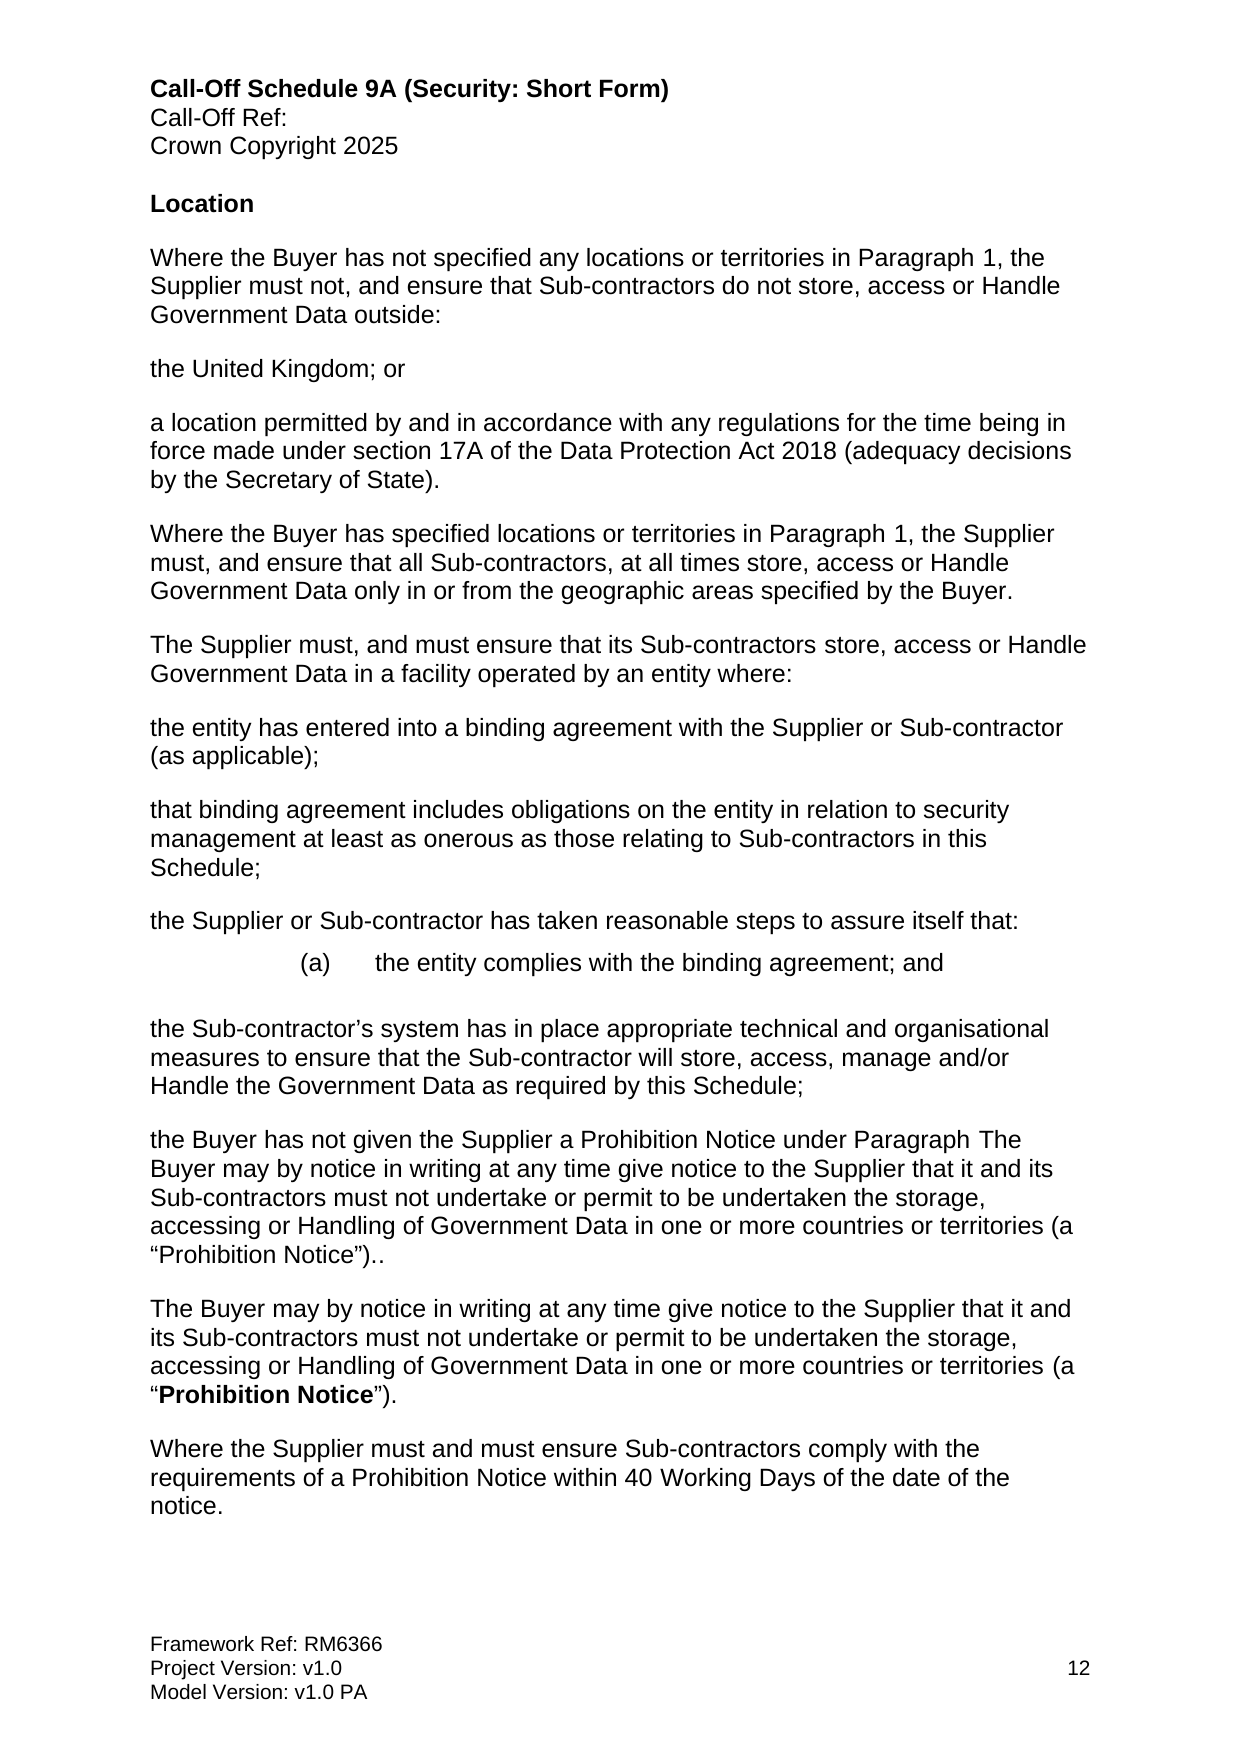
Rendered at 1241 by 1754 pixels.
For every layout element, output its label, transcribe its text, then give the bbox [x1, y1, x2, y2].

subtitle a location permitted by and in accordance with any regulations for the time being in force made under section 17A of the Data Protection Act 2018 (adequacy decisions by the Secretary of State). [150, 408, 1091, 494]
subtitle The Supplier must, and must ensure that its Sub-contractors store, access or Handle Government Data in a facility operated by an entity where: [150, 630, 1091, 688]
subtitle Where the Supplier must and must ensure Sub-contractors comply with the requirements of a Prohibition Notice within 40 Working Days of the date of the notice. [150, 1434, 1091, 1520]
subtitle Where the Buyer has not specified any locations or territories in Paragraph 1, the Supplier must not, and ensure that Sub-contractors do not store, access or Handle Government Data outside: [150, 243, 1091, 329]
subtitle the Supplier or Sub-contractor has taken reasonable steps to assure itself that: [150, 906, 1091, 935]
subtitle the United Kingdom; or [150, 354, 1091, 383]
subtitle The Buyer may by notice in writing at any time give notice to the Supplier that it and its Sub-contractors must not undertake or permit to be undertaken the storage, accessing or Handling of Government Data in one or more countries or territories (a “Prohibition Notice”). [150, 1294, 1091, 1409]
subtitle Location [150, 189, 1091, 218]
subtitle the Buyer has not given the Supplier a Prohibition Notice under Paragraph 5.4. [150, 1125, 1091, 1269]
subtitle Where the Buyer has specified locations or territories in Paragraph 1, the Supplier must, and ensure that all Sub-contractors, at all times store, access or Handle Government Data only in or from the geographic areas specified by the Buyer. [150, 519, 1091, 605]
subtitle the entity has entered into a binding agreement with the Supplier or Sub-contractor (as applicable); [150, 713, 1091, 770]
subtitle the entity complies with the binding agreement; and [300, 948, 1091, 976]
subtitle that binding agreement includes obligations on the entity in relation to security management at least as onerous as those relating to Sub-contractors in this Schedule; [150, 795, 1091, 881]
subtitle the Sub-contractor’s system has in place appropriate technical and organisational measures to ensure that the Sub-contractor will store, access, manage and/or Handle the Government Data as required by this Schedule; [150, 1014, 1091, 1100]
